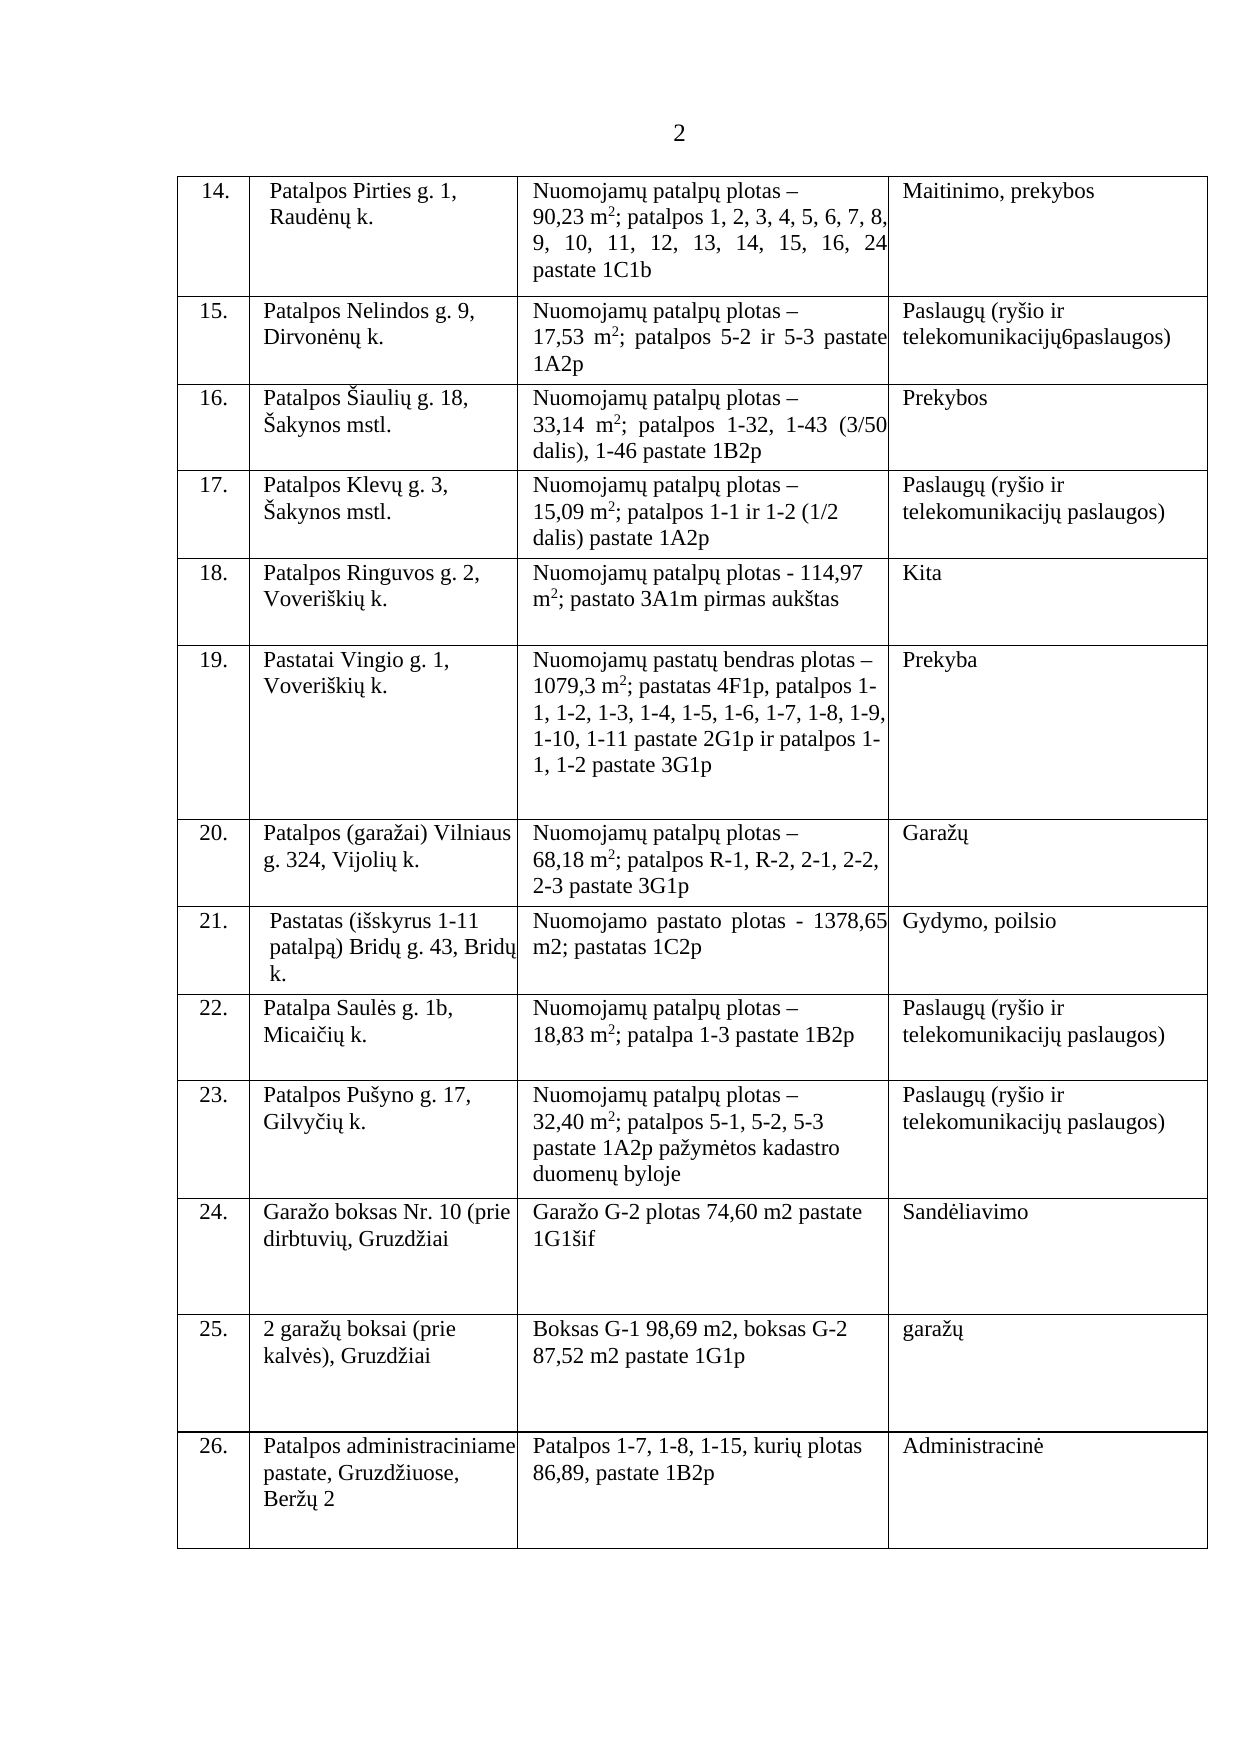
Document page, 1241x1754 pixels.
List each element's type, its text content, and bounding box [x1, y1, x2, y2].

table_cell Paslaugų (ryšio ir telekomunikacijų paslaugos) [889, 1081, 1207, 1197]
table_cell Patalpos Ringuvos g. 2, Voveriškių k. [250, 559, 517, 645]
table_cell Patalpos Klevų g. 3, Šakynos mstl. [250, 471, 517, 558]
table_cell Patalpos 1-7, 1-8, 1-15, kurių plotas 86,89, pastate 1B2p [518, 1433, 888, 1548]
table_cell Gydymo, poilsio [889, 907, 1207, 993]
table_cell 14. [178, 177, 249, 296]
table_cell Nuomojamų patalpų plotas – 15,09 m2; patalpos 1-1 ir 1-2 (1/2 dalis) pastate 1A2p [518, 471, 888, 558]
table_cell Pastatai Vingio g. 1, Voveriškių k. [250, 646, 517, 818]
table_cell Patalpos (garažai) Vilniaus g. 324, Vijolių k. [250, 820, 517, 906]
table_cell Pastatas (išskyrus 1-11 patalpą) Bridų g. 43, Bridų k. [250, 907, 517, 993]
table_cell Paslaugų (ryšio ir telekomunikacijų paslaugos) [889, 471, 1207, 558]
table_cell Nuomojamų patalpų plotas – 17,53 m2; patalpos 5-2 ir 5-3 pastate 1A2p [518, 297, 888, 383]
table_cell Paslaugų (ryšio ir telekomunikacijų6paslaugos) [889, 297, 1207, 383]
table_cell Patalpos Pušyno g. 17, Gilvyčių k. [250, 1081, 517, 1197]
table_cell 20. [178, 820, 249, 906]
table_cell Nuomojamų patalpų plotas – 18,83 m2; patalpa 1-3 pastate 1B2p [518, 995, 888, 1080]
table_cell Paslaugų (ryšio ir telekomunikacijų paslaugos) [889, 995, 1207, 1080]
table_cell Sandėliavimo [889, 1199, 1207, 1314]
table_cell 2 garažų boksai (prie kalvės), Gruzdžiai [250, 1315, 517, 1431]
table_cell 16. [178, 385, 249, 470]
table_cell 26. [178, 1433, 249, 1548]
table_cell Kita [889, 559, 1207, 645]
table_cell 24. [178, 1199, 249, 1314]
table_cell Nuomojamų patalpų plotas – 32,40 m2; patalpos 5-1, 5-2, 5-3 pastate 1A2p pažymėtos kadastro duomenų byloje [518, 1081, 888, 1197]
table_cell Patalpos Nelindos g. 9, Dirvonėnų k. [250, 297, 517, 383]
table_cell Administracinė [889, 1433, 1207, 1548]
table_cell Patalpos Pirties g. 1, Raudėnų k. [250, 177, 517, 296]
table_cell Nuomojamo pastato plotas - 1378,65 m2; pastatas 1C2p [518, 907, 888, 993]
table_cell 15. [178, 297, 249, 383]
table_cell Garažo G-2 plotas 74,60 m2 pastate 1G1šif [518, 1199, 888, 1314]
table_cell Prekyba [889, 646, 1207, 818]
table_cell Prekybos [889, 385, 1207, 470]
table_cell Maitinimo, prekybos [889, 177, 1207, 296]
table_cell 21. [178, 907, 249, 993]
table_cell 25. [178, 1315, 249, 1431]
table_cell Garažo boksas Nr. 10 (prie dirbtuvių, Gruzdžiai [250, 1199, 517, 1314]
table_cell Patalpos Šiaulių g. 18, Šakynos mstl. [250, 385, 517, 470]
table_cell Nuomojamų patalpų plotas - 114,97 m2; pastato 3A1m pirmas aukštas [518, 559, 888, 645]
table_cell Nuomojamų patalpų plotas – 33,14 m2; patalpos 1-32, 1-43 (3/50 dalis), 1-46 pastate 1B2p [518, 385, 888, 470]
table_cell Patalpos administraciniame pastate, Gruzdžiuose, Beržų 2 [250, 1433, 517, 1548]
table_cell Patalpa Saulės g. 1b, Micaičių k. [250, 995, 517, 1080]
table_cell 17. [178, 471, 249, 558]
table_cell Garažų [889, 820, 1207, 906]
table_cell 19. [178, 646, 249, 818]
table_cell Nuomojamų patalpų plotas – 90,23 m2; patalpos 1, 2, 3, 4, 5, 6, 7, 8, 9, 10, 11, 12, 13, 14, 15, 16, 24 pastate 1C1b [518, 177, 888, 296]
table_cell 23. [178, 1081, 249, 1197]
table_cell Nuomojamų patalpų plotas – 68,18 m2; patalpos R-1, R-2, 2-1, 2-2, 2-3 pastate 3G1p [518, 820, 888, 906]
table_cell Nuomojamų pastatų bendras plotas – 1079,3 m2; pastatas 4F1p, patalpos 1-1, 1-2, 1-3, 1-4, 1-5, 1-6, 1-7, 1-8, 1-9, 1-10, 1-11 pastate 2G1p ir patalpos 1-1, 1-2 pastate 3G1p [518, 646, 888, 818]
table_cell 18. [178, 559, 249, 645]
table_cell garažų [889, 1315, 1207, 1431]
table_cell Boksas G-1 98,69 m2, boksas G-2 87,52 m2 pastate 1G1p [518, 1315, 888, 1431]
table_cell 22. [178, 995, 249, 1080]
